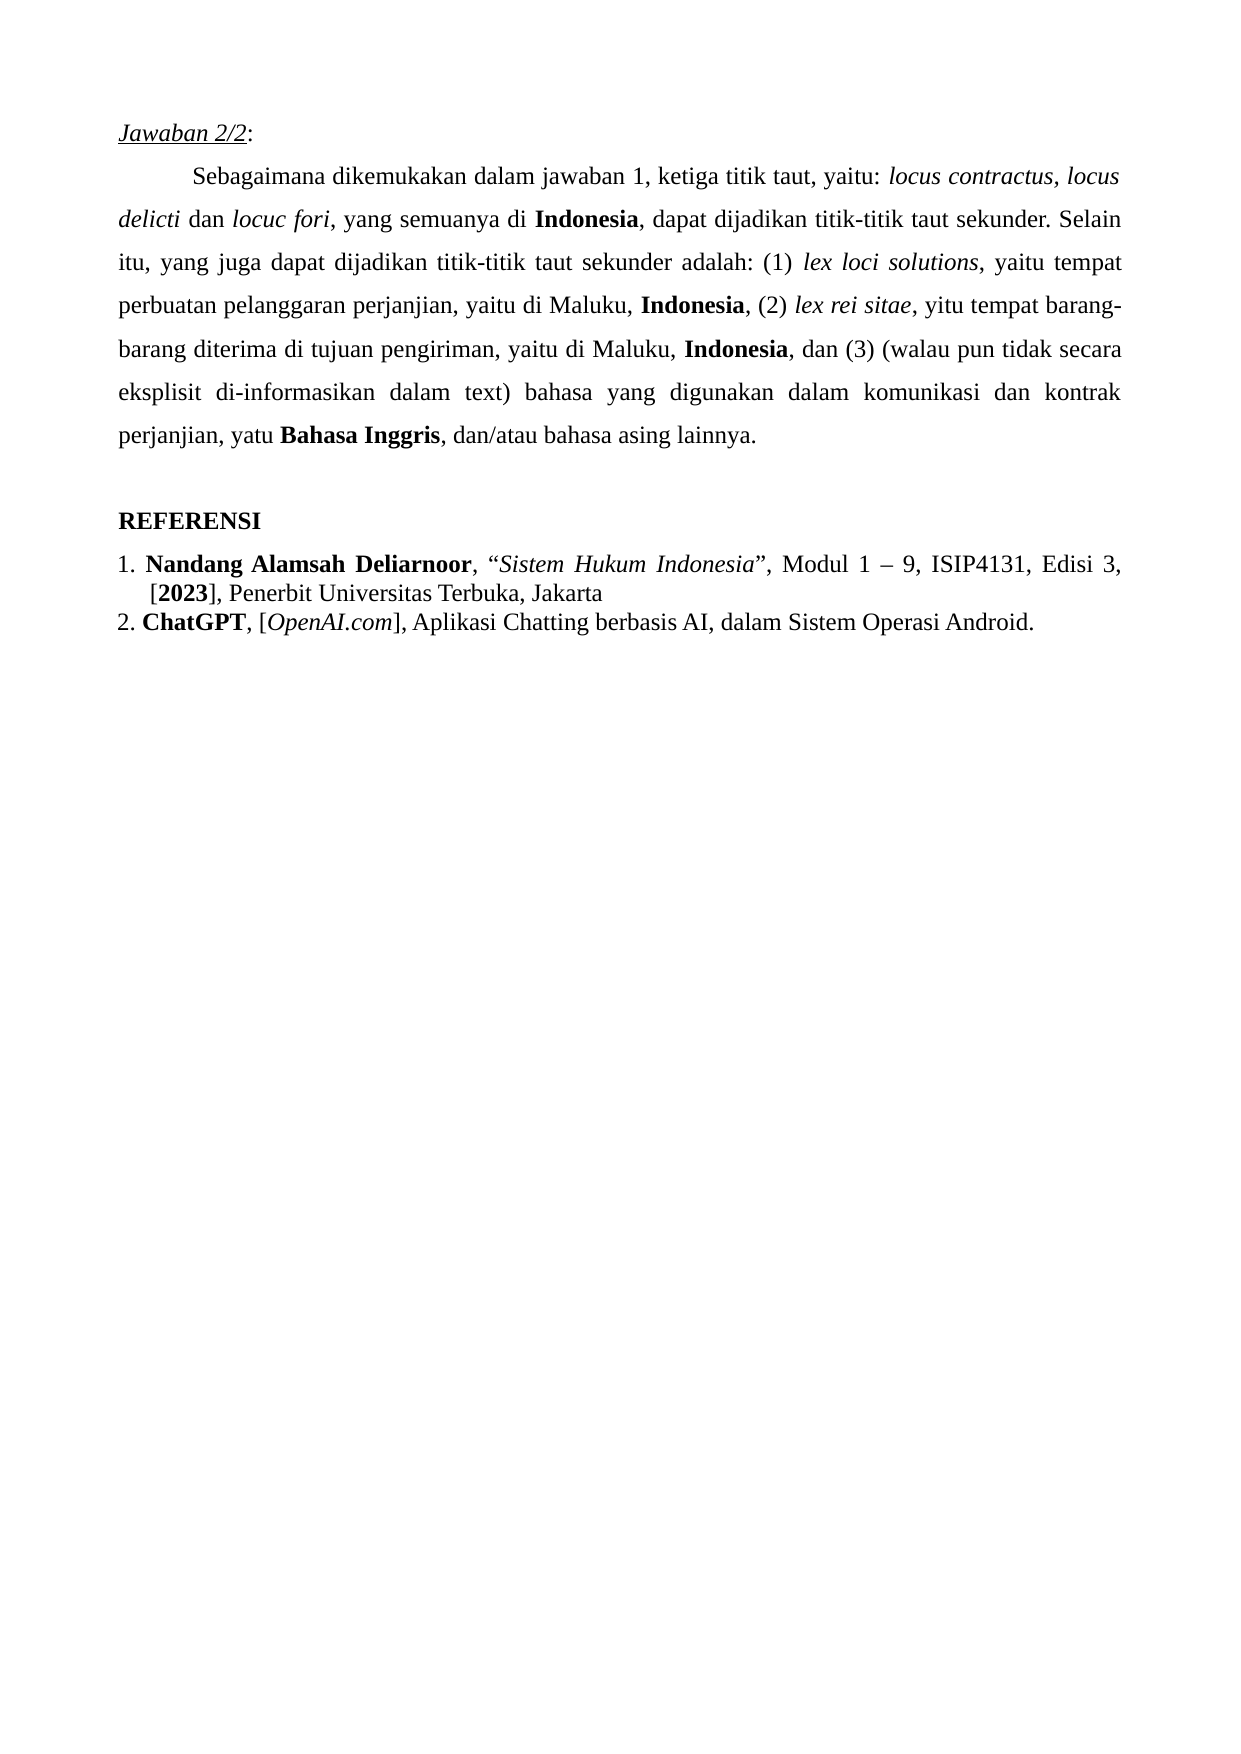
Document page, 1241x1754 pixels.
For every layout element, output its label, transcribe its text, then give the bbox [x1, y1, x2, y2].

text 2. ChatGPT, [OpenAI.com], Aplikasi Chatting berbasis AI, dalam Sistem Operasi Android. [117, 607, 1122, 636]
text 1. Nandang Alamsah Deliarnoor, “Sistem Hukum Indonesia”, Modul 1 – 9, ISIP4131, Edisi 3, [2023], Penerbit Universitas Terbuka, Jakarta [117, 549, 1122, 607]
text Sebagaimana dikemukakan dalam jawaban 1, ketiga titik taut, yaitu: locus contractus, locus delicti dan locuc fori, yang semuanya di Indonesia, dapat dijadikan titik-titik taut sekunder. Selain itu, yang juga dapat dijadikan titik-titik taut sekunder adalah: (1) lex loci solutions, yaitu tempat perbuatan pelanggaran perjanjian, yaitu di Maluku, Indonesia, (2) lex rei sitae, yitu tempat barang-barang diterima di tujuan pengiriman, yaitu di Maluku, Indonesia, dan (3) (walau pun tidak secara eksplisit di-informasikan dalam text) bahasa yang digunakan dalam komunikasi dan kontrak perjanjian, yatu Bahasa Inggris, dan/atau bahasa asing lainnya. [118, 161, 1122, 449]
text Jawaban 2/2: [118, 118, 1122, 147]
text REFERENSI [118, 506, 1122, 535]
